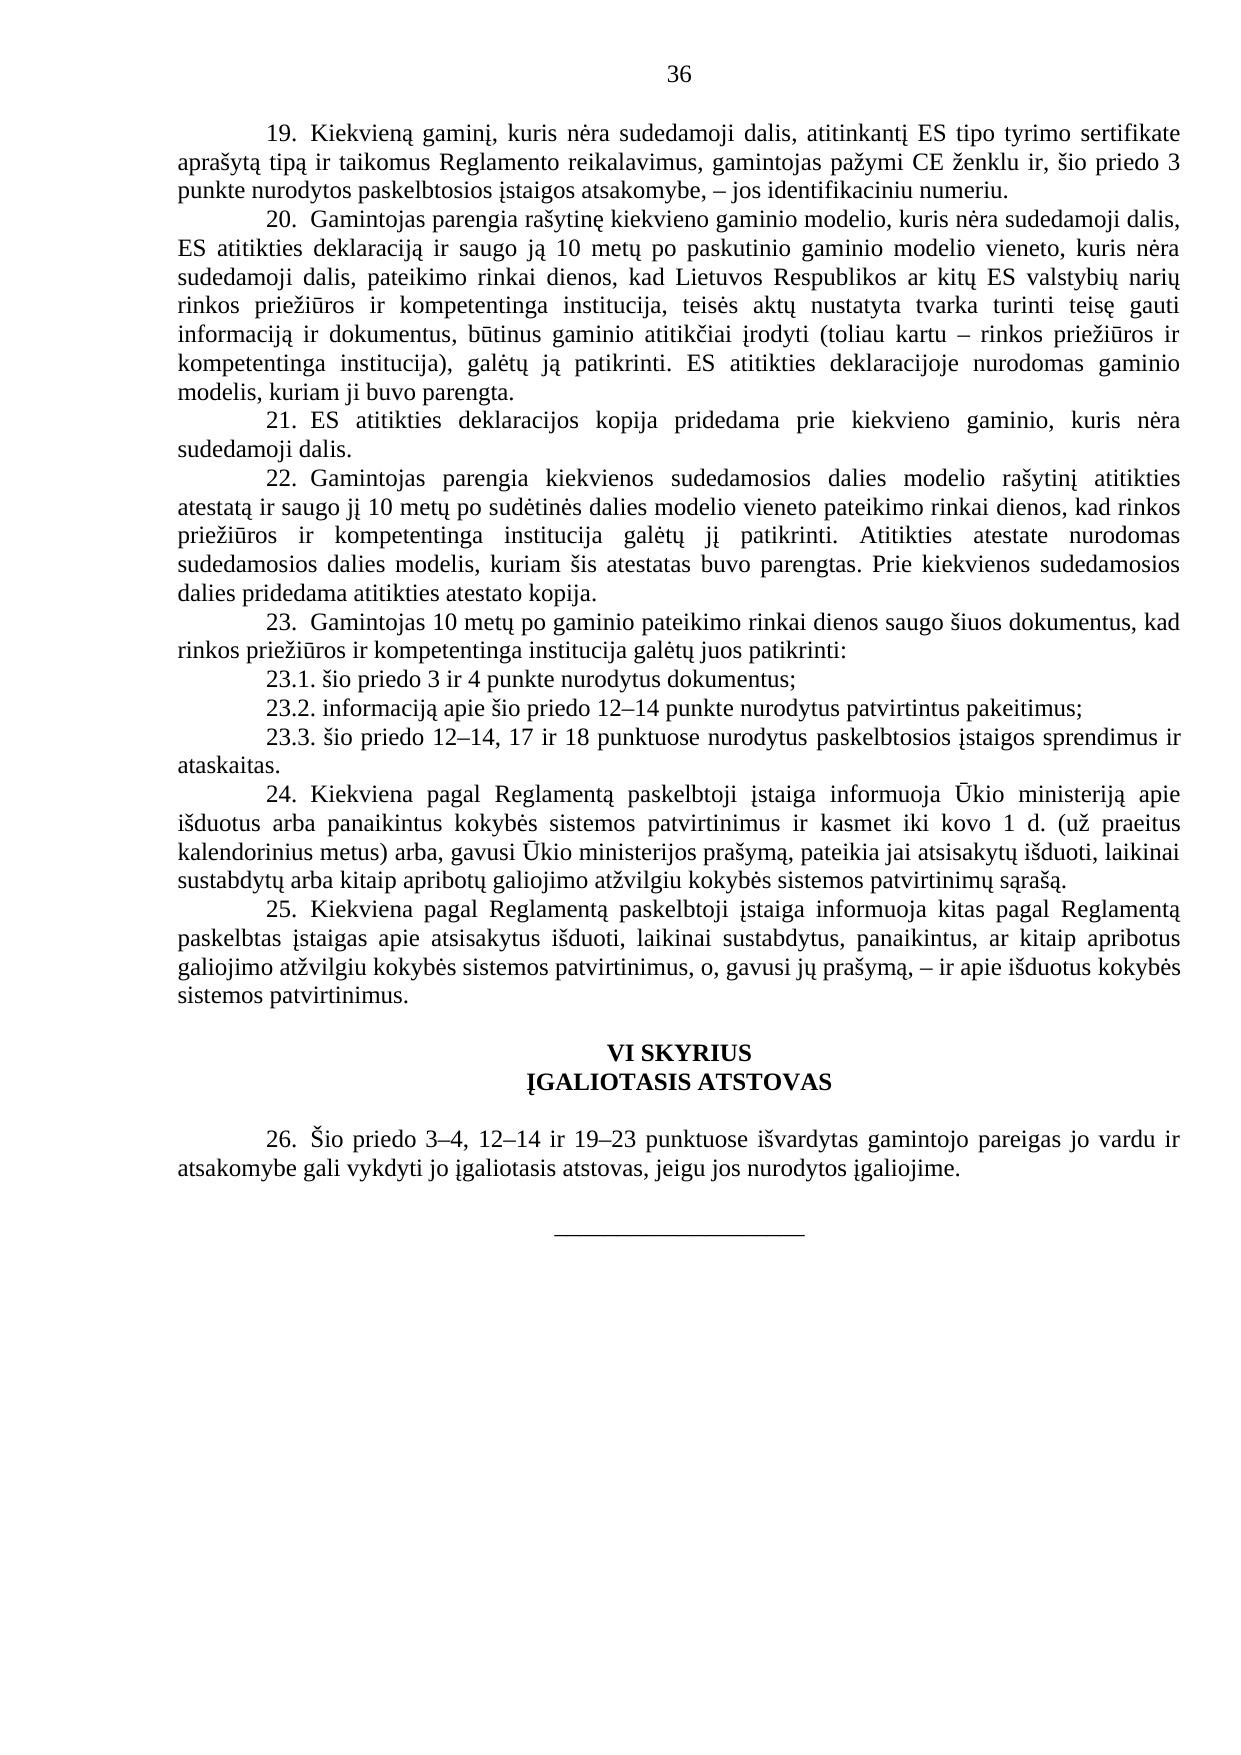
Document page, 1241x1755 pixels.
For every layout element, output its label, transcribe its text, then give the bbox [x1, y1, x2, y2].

text 25. Kiekviena pagal Reglamentą paskelbtoji įstaiga informuoja kitas pagal Reglamentą paskelbtas įstaigas apie atsisakytus išduoti, laikinai sustabdytus, panaikintus, ar kitaip apribotus galiojimo atžvilgiu kokybės sistemos patvirtinimus, o, gavusi jų prašymą, – ir apie išduotus kokybės sistemos patvirtinimus. [177, 894, 1181, 1009]
text 26. Šio priedo 3–4, 12–14 ir 19–23 punktuose išvardytas gamintojo pareigas jo vardu ir atsakomybe gali vykdyti jo įgaliotasis atstovas, jeigu jos nurodytos įgaliojime. [177, 1124, 1181, 1182]
text 23.3. šio priedo 12–14, 17 ir 18 punktuose nurodytus paskelbtosios įstaigos sprendimus ir ataskaitas. [177, 722, 1181, 779]
text 23. Gamintojas 10 metų po gaminio pateikimo rinkai dienos saugo šiuos dokumentus, kad rinkos priežiūros ir kompetentinga institucija galėtų juos patikrinti: [177, 607, 1181, 664]
text 20. Gamintojas parengia rašytinę kiekvieno gaminio modelio, kuris nėra sudedamoji dalis, ES atitikties deklaraciją ir saugo ją 10 metų po paskutinio gaminio modelio vieneto, kuris nėra sudedamoji dalis, pateikimo rinkai dienos, kad Lietuvos Respublikos ar kitų ES valstybių narių rinkos priežiūros ir kompetentinga institucija, teisės aktų nustatyta tvarka turinti teisę gauti informaciją ir dokumentus, būtinus gaminio atitikčiai įrodyti (toliau kartu – rinkos priežiūros ir kompetentinga institucija), galėtų ją patikrinti. ES atitikties deklaracijoje nurodomas gaminio modelis, kuriam ji buvo parengta. [177, 204, 1181, 406]
text ____________________ [177, 1211, 1181, 1239]
text 19. Kiekvieną gaminį, kuris nėra sudedamoji dalis, atitinkantį ES tipo tyrimo sertifikate aprašytą tipą ir taikomus Reglamento reikalavimus, gamintojas pažymi CE ženklu ir, šio priedo 3 punkte nurodytos paskelbtosios įstaigos atsakomybe, – jos identifikaciniu numeriu. [177, 118, 1181, 204]
text 21. ES atitikties deklaracijos kopija pridedama prie kiekvieno gaminio, kuris nėra sudedamoji dalis. [177, 406, 1181, 463]
text 23.1. šio priedo 3 ir 4 punkte nurodytus dokumentus; [177, 664, 1181, 693]
text Įgaliotasis atstovas [177, 1067, 1181, 1096]
text 22. Gamintojas parengia kiekvienos sudedamosios dalies modelio rašytinį atitikties atestatą ir saugo jį 10 metų po sudėtinės dalies modelio vieneto pateikimo rinkai dienos, kad rinkos priežiūros ir kompetentinga institucija galėtų jį patikrinti. Atitikties atestate nurodomas sudedamosios dalies modelis, kuriam šis atestatas buvo parengtas. Prie kiekvienos sudedamosios dalies pridedama atitikties atestato kopija. [177, 463, 1181, 607]
text 24. Kiekviena pagal Reglamentą paskelbtoji įstaiga informuoja Ūkio ministeriją apie išduotus arba panaikintus kokybės sistemos patvirtinimus ir kasmet iki kovo 1 d. (už praeitus kalendorinius metus) arba, gavusi Ūkio ministerijos prašymą, pateikia jai atsisakytų išduoti, laikinai sustabdytų arba kitaip apribotų galiojimo atžvilgiu kokybės sistemos patvirtinimų sąrašą. [177, 779, 1181, 894]
text VI Skyrius [177, 1038, 1181, 1067]
text 23.2. informaciją apie šio priedo 12–14 punkte nurodytus patvirtintus pakeitimus; [177, 693, 1181, 722]
